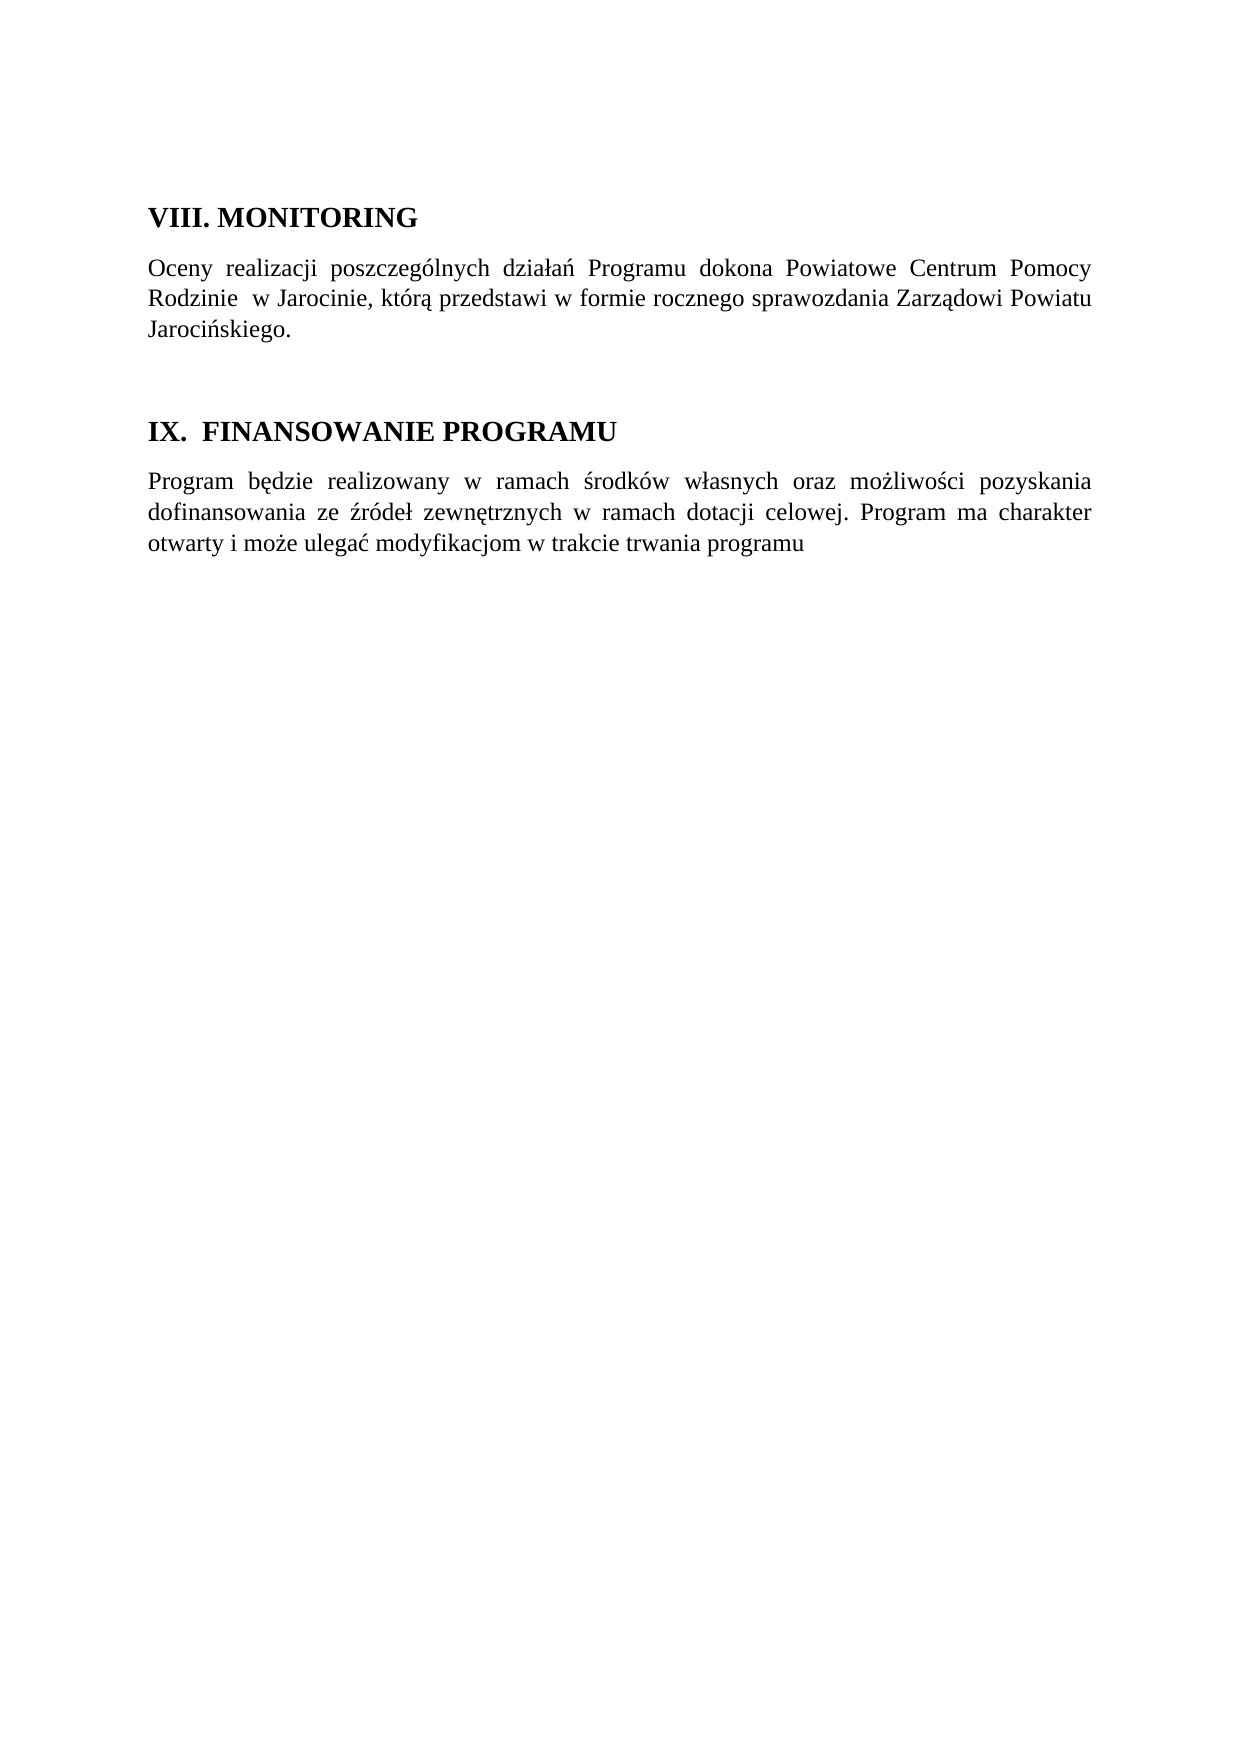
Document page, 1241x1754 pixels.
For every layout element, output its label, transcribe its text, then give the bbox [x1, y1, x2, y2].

text Oceny realizacji poszczególnych działań Programu dokona Powiatowe Centrum Pomocy Rodzinie w Jarocinie, którą przedstawi w formie rocznego sprawozdania Zarządowi Powiatu Jarocińskiego. [148, 253, 1093, 343]
text IX. FINANSOWANIE PROGRAMU [148, 414, 1093, 447]
text VIII. MONITORING [148, 200, 1093, 234]
text Program będzie realizowany w ramach środków własnych oraz możliwości pozyskania dofinansowania ze źródeł zewnętrznych w ramach dotacji celowej. Program ma charakter otwarty i może ulegać modyfikacjom w trakcie trwania programu [148, 466, 1093, 557]
